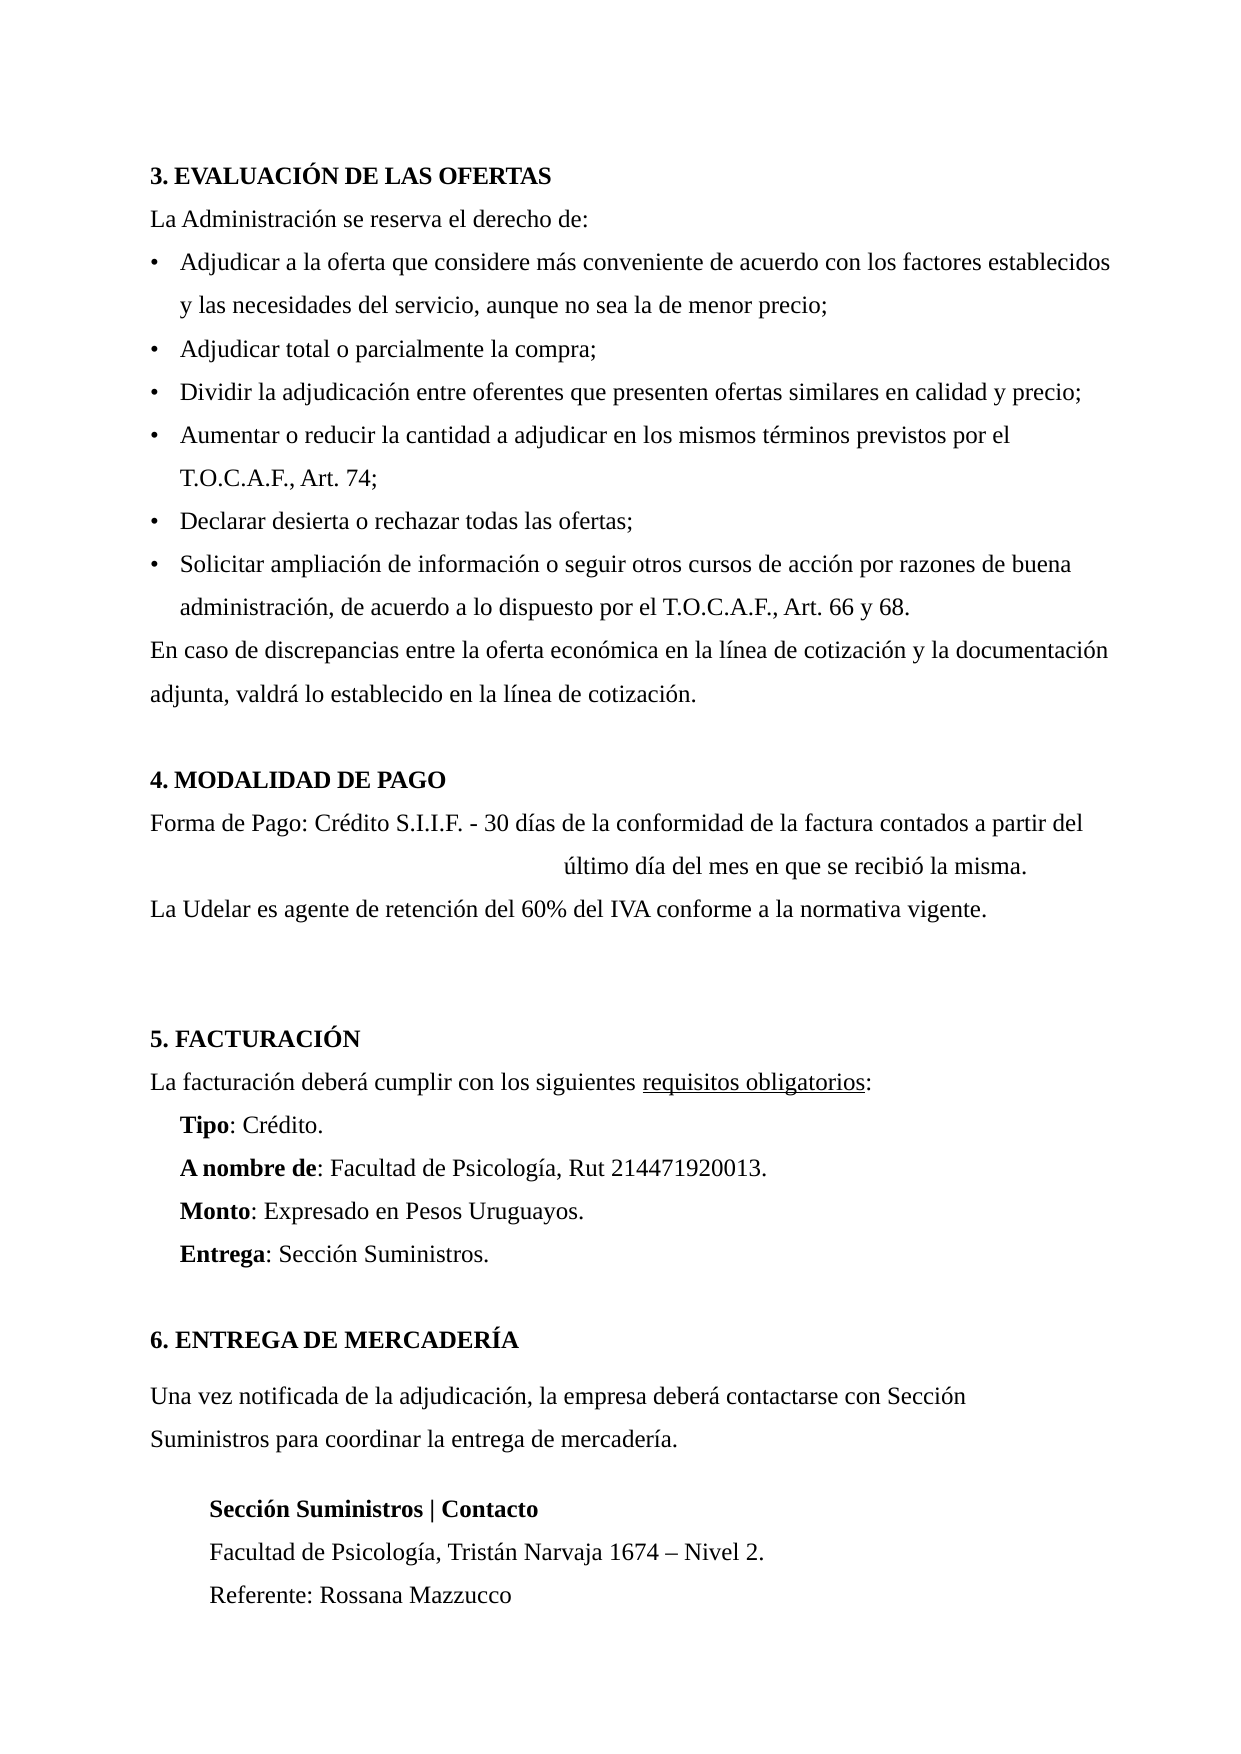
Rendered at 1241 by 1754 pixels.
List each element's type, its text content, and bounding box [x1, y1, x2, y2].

text La Administración se reserva el derecho de: [150, 204, 1122, 233]
text Referente: Rossana Mazzucco [209, 1581, 1122, 1609]
text Entrega: Sección Suministros. [179, 1239, 1122, 1268]
text 3. EVALUACIÓN DE LAS OFERTAS [150, 161, 1122, 190]
text • Dividir la adjudicación entre oferentes que presenten ofertas similares en calidad y precio; [150, 377, 1196, 406]
text En caso de discrepancias entre la oferta económica en la línea de cotización y la documentación adjunta, valdrá lo establecido en la línea de cotización. [150, 636, 1122, 707]
text • Solicitar ampliación de información o seguir otros cursos de acción por razones de buena administración, de acuerdo a lo dispuesto por el T.O.C.A.F., Art. 66 y 68. [150, 549, 1122, 621]
text Facultad de Psicología, Tristán Narvaja 1674 – Nivel 2. [209, 1537, 1122, 1566]
text Forma de Pago: Crédito S.I.I.F. - 30 días de la conformidad de la factura contados a partir del último día del mes en que se recibió la misma. [150, 808, 1122, 880]
text 4. MODALIDAD DE PAGO [150, 765, 1122, 794]
text • Adjudicar total o parcialmente la compra; [150, 334, 1122, 362]
text 6. ENTREGA DE MERCADERÍA [150, 1326, 1122, 1354]
text A nombre de: Facultad de Psicología, Rut 214471920013. [179, 1153, 1122, 1182]
text La facturación deberá cumplir con los siguientes requisitos obligatorios: [150, 1067, 1122, 1096]
text Monto: Expresado en Pesos Uruguayos. [179, 1196, 1122, 1225]
text Tipo: Crédito. [179, 1110, 1122, 1139]
text • Declarar desierta o rechazar todas las ofertas; [150, 506, 1122, 535]
text 5. FACTURACIÓN [150, 1024, 1122, 1052]
text Una vez notificada de la adjudicación, la empresa deberá contactarse con Sección [150, 1381, 1122, 1410]
text • Adjudicar a la oferta que considere más conveniente de acuerdo con los factores establecidos y las necesidades del servicio, aunque no sea la de menor precio; [150, 247, 1122, 319]
text • Aumentar o reducir la cantidad a adjudicar en los mismos términos previstos por el T.O.C.A.F., Art. 74; [150, 420, 1122, 492]
text Sección Suministros | Contacto [209, 1494, 1122, 1523]
text Suministros para coordinar la entrega de mercadería. [150, 1424, 1122, 1453]
text La Udelar es agente de retención del 60% del IVA conforme a la normativa vigente. [150, 894, 1122, 923]
